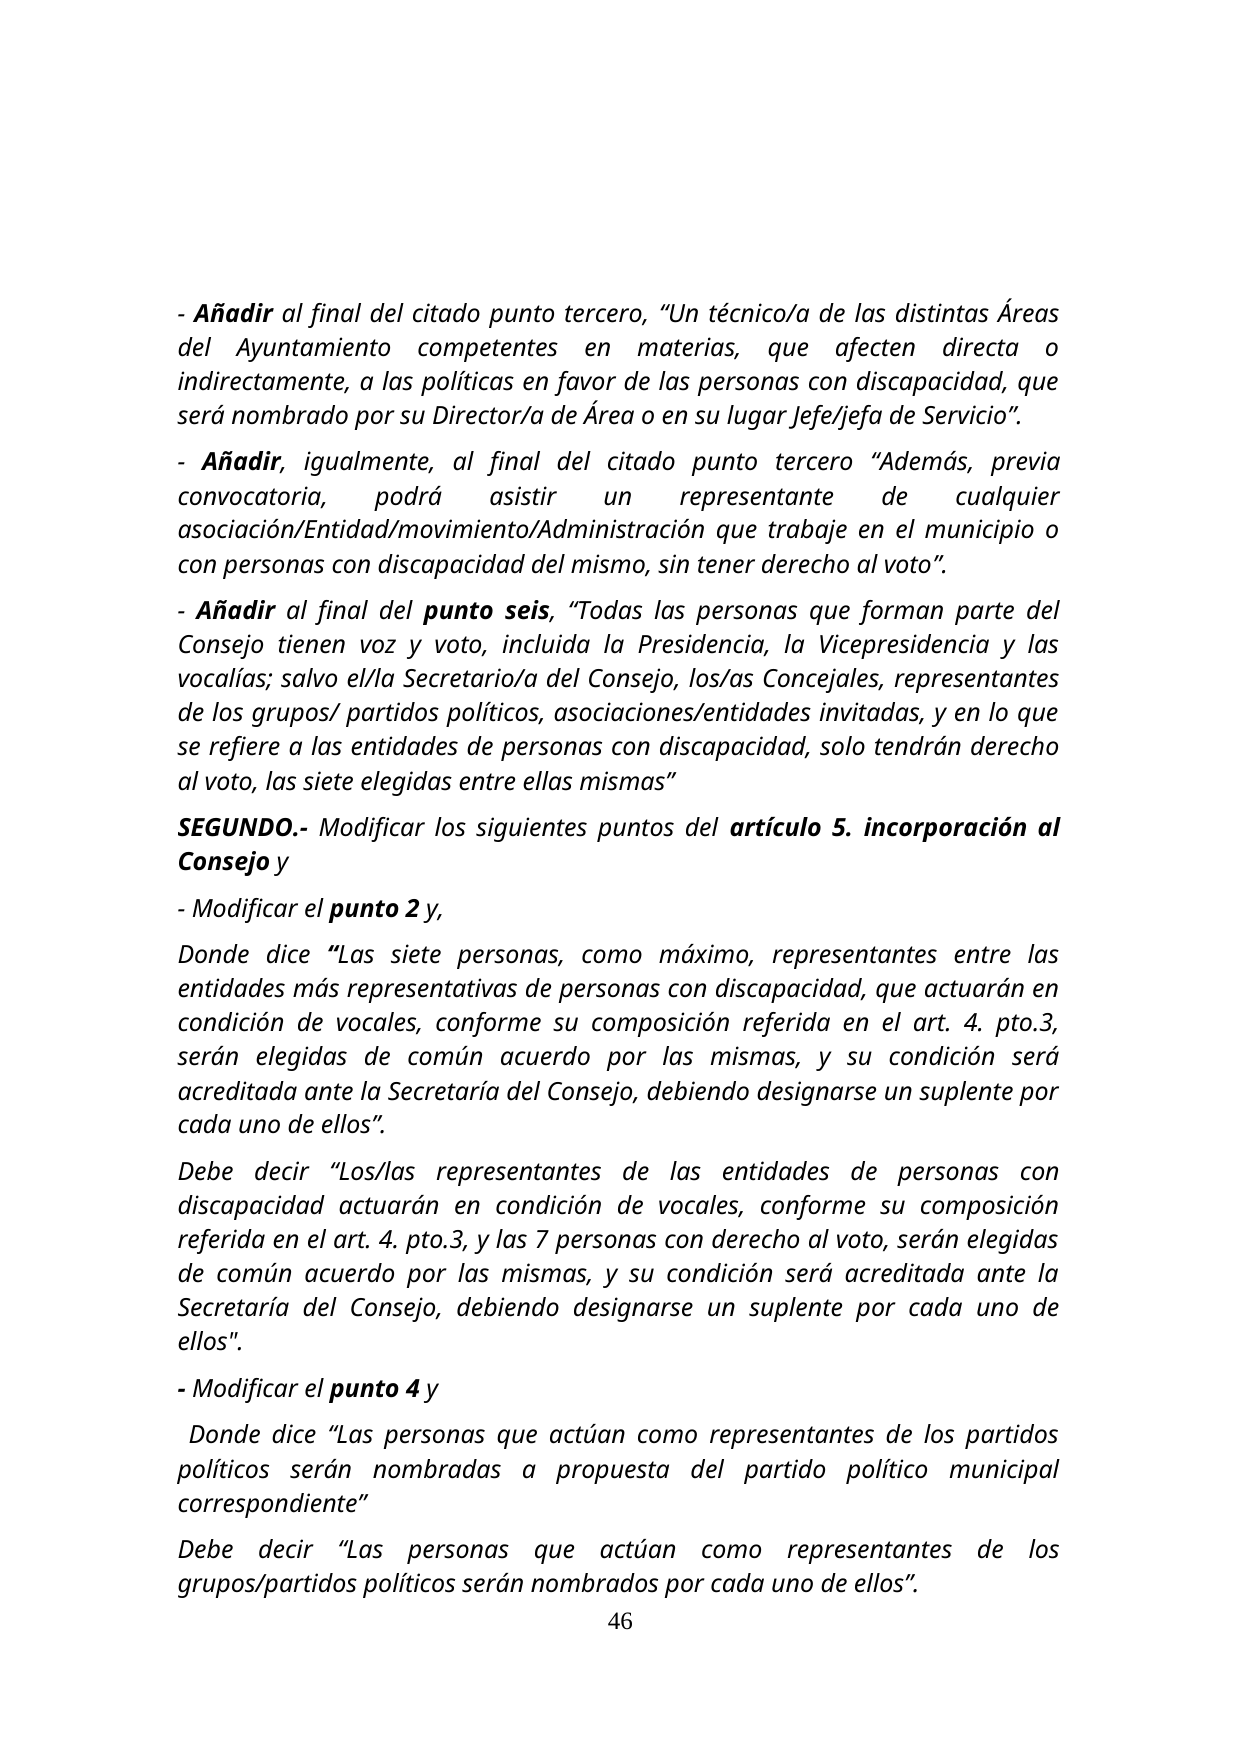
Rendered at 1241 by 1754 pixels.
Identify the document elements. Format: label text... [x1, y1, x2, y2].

text Debe decir “Los/las representantes de las entidades de personas con discapacidad actuarán en condición de vocales, conforme su composición referida en el art. 4. pto.3, y las 7 personas con derecho al voto, serán elegidas de común acuerdo por las mismas, y su condición será acreditada ante la Secretaría del Consejo, debiendo designarse un suplente por cada uno de ellos". [177, 1154, 1063, 1358]
text - Modificar el punto 2 y, [177, 890, 1063, 924]
text - Añadir al final del citado punto tercero, “Un técnico/a de las distintas Áreas del Ayuntamiento competentes en materias, que afecten directa o indirectamente, a las políticas en favor de las personas con discapacidad, que será nombrado por su Director/a de Área o en su lugar Jefe/jefa de Servicio”. [177, 295, 1063, 432]
text Debe decir “Las personas que actúan como representantes de los grupos/partidos políticos serán nombrados por cada uno de ellos”. [177, 1532, 1063, 1600]
text - Modificar el punto 4 y [177, 1371, 1063, 1405]
text Donde dice “Las personas que actúan como representantes de los partidos políticos serán nombradas a propuesta del partido político municipal correspondiente” [177, 1417, 1063, 1519]
text Donde dice “Las siete personas, como máximo, representantes entre las entidades más representativas de personas con discapacidad, que actuarán en condición de vocales, conforme su composición referida en el art. 4. pto.3, serán elegidas de común acuerdo por las mismas, y su condición será acreditada ante la Secretaría del Consejo, debiendo designarse un suplente por cada uno de ellos”. [177, 937, 1063, 1141]
text - Añadir, igualmente, al final del citado punto tercero “Además, previa convocatoria, podrá asistir un representante de cualquier asociación/Entidad/movimiento/Administración que trabaje en el municipio o con personas con discapacidad del mismo, sin tener derecho al voto”. [177, 444, 1063, 580]
text SEGUNDO.- Modificar los siguientes puntos del artículo 5. incorporación al Consejo y [177, 810, 1063, 878]
text - Añadir al final del punto seis, “Todas las personas que forman parte del Consejo tienen voz y voto, incluida la Presidencia, la Vicepresidencia y las vocalías; salvo el/la Secretario/a del Consejo, los/as Concejales, representantes de los grupos/ partidos políticos, asociaciones/entidades invitadas, y en lo que se refiere a las entidades de personas con discapacidad, solo tendrán derecho al voto, las siete elegidas entre ellas mismas” [177, 593, 1063, 797]
